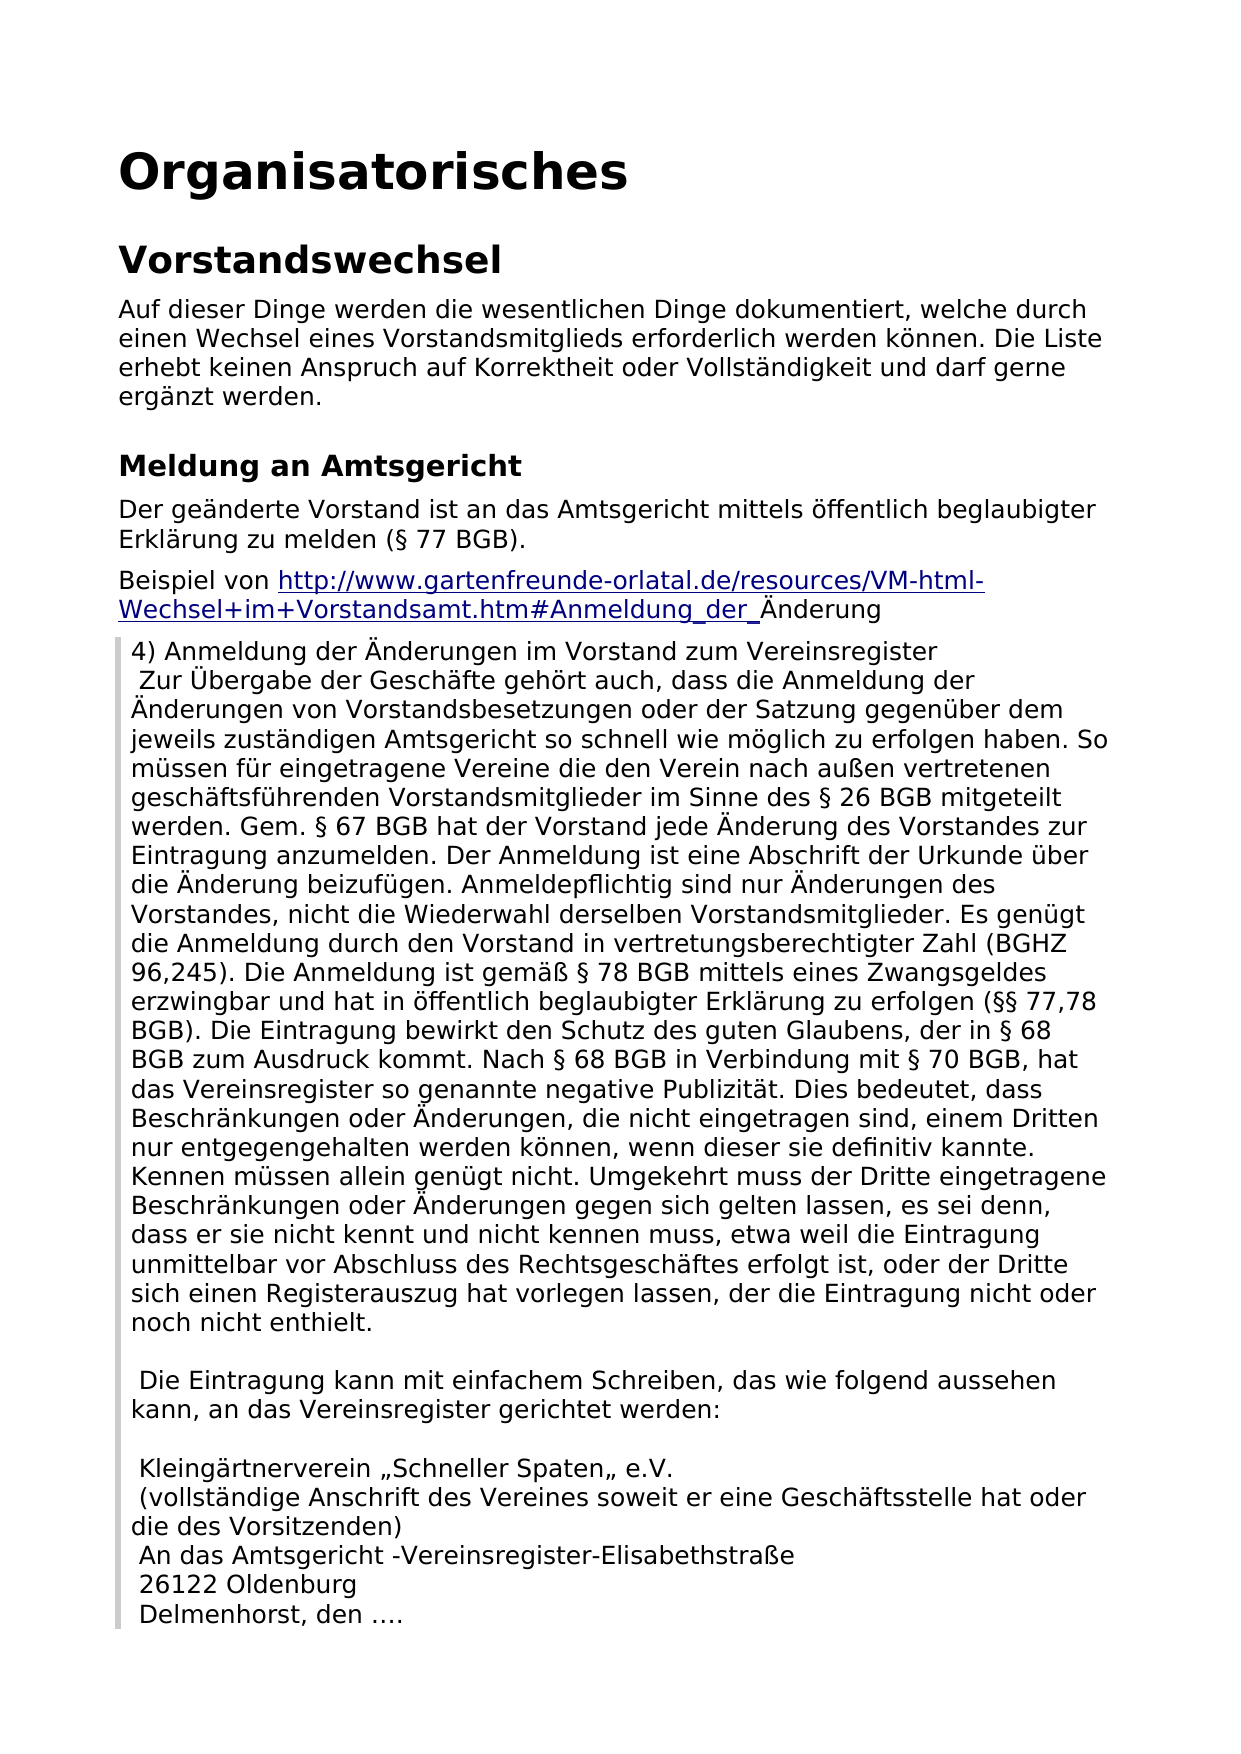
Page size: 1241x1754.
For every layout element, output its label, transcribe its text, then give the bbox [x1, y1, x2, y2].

text Beispiel von http://www.gartenfreunde-orlatal.de/resources/VM-html-Wechsel+im+Vorstandsamt.htm#Anmeldung_der_Änderung [118, 566, 1122, 625]
table_header 4) Anmeldung der Änderungen im Vorstand zum Vereinsregister Zur Übergabe der Geschäfte gehört auch, dass die Anmeldung der Änderungen von Vorstandsbe­setzungen oder der Satzung gegenüber dem jeweils zuständigen Amtsgericht so schnell wie mög­lich zu erfolgen haben. So müssen für eingetragene Vereine die den Verein nach außen vertretenen geschäftsführenden Vorstandsmitglieder im Sinne des § 26 BGB mitgeteilt werden. Gem. § 67 BGB hat der Vorstand jede Änderung des Vorstandes zur Eintragung anzumelden. Der Anmeldung ist eine Abschrift der Urkunde über die Änderung beizufügen. Anmeldepflichtig sind nur Änderungen des Vorstandes, nicht die Wiederwahl derselben Vorstandsmitglieder. Es genügt die Anmeldung durch den Vorstand in vertretungsberechtigter Zahl (BGHZ 96,245). Die Anmeldung ist gemäß § 78 BGB mittels eines Zwangsgeldes erzwingbar und hat in öffentlich beglaubigter Erklärung zu erfol­gen (§§ 77,78 BGB). Die Eintragung bewirkt den Schutz des guten Glaubens, der in § 68 BGB zum Ausdruck kommt. Nach § 68 BGB in Verbindung mit § 70 BGB, hat das Vereinsregister so genannte negative Publizität. Dies bedeutet, dass Beschränkungen oder Änderungen, die nicht eingetragen sind, einem Dritten nur entgegengehalten werden können, wenn dieser sie definitiv kannte. Kennen müssen allein genügt nicht. Umgekehrt muss der Dritte eingetragene Beschränkungen oder Ände­rungen gegen sich gelten lassen, es sei denn, dass er sie nicht kennt und nicht kennen muss, etwa weil die Eintragung unmittelbar vor Abschluss des Rechtsgeschäftes erfolgt ist, oder der Dritte sich einen Registerauszug hat vorlegen lassen, der die Eintragung nicht oder noch nicht enthielt. Die Eintragung kann mit einfachem Schreiben, das wie folgend aussehen kann, an das Vereinsre­gister gerichtet werden: Kleingärtnerverein „Schneller Spaten„ e.V. (vollständige Anschrift des Vereines soweit er eine Geschäftsstelle hat oder die des Vorsitzenden) An das Amtsgericht -Vereinsregister-Elisabethstraße 26122 Oldenburg Delmenhorst, den …. [121, 637, 1122, 1629]
text Der geänderte Vorstand ist an das Amtsgericht mittels öffentlich beglaubigter Erklärung zu melden (§ 77 BGB). [118, 496, 1122, 554]
subtitle Meldung an Amtsgericht [118, 449, 1122, 483]
subtitle Vorstandswechsel [118, 239, 1122, 282]
text Auf dieser Dinge werden die wesentlichen Dinge dokumentiert, welche durch einen Wechsel eines Vorstandsmitglieds erforderlich werden können. Die Liste erhebt keinen Anspruch auf Korrektheit oder Vollständigkeit und darf gerne ergänzt werden. [118, 295, 1122, 412]
subtitle Organisatorisches [118, 143, 1122, 201]
